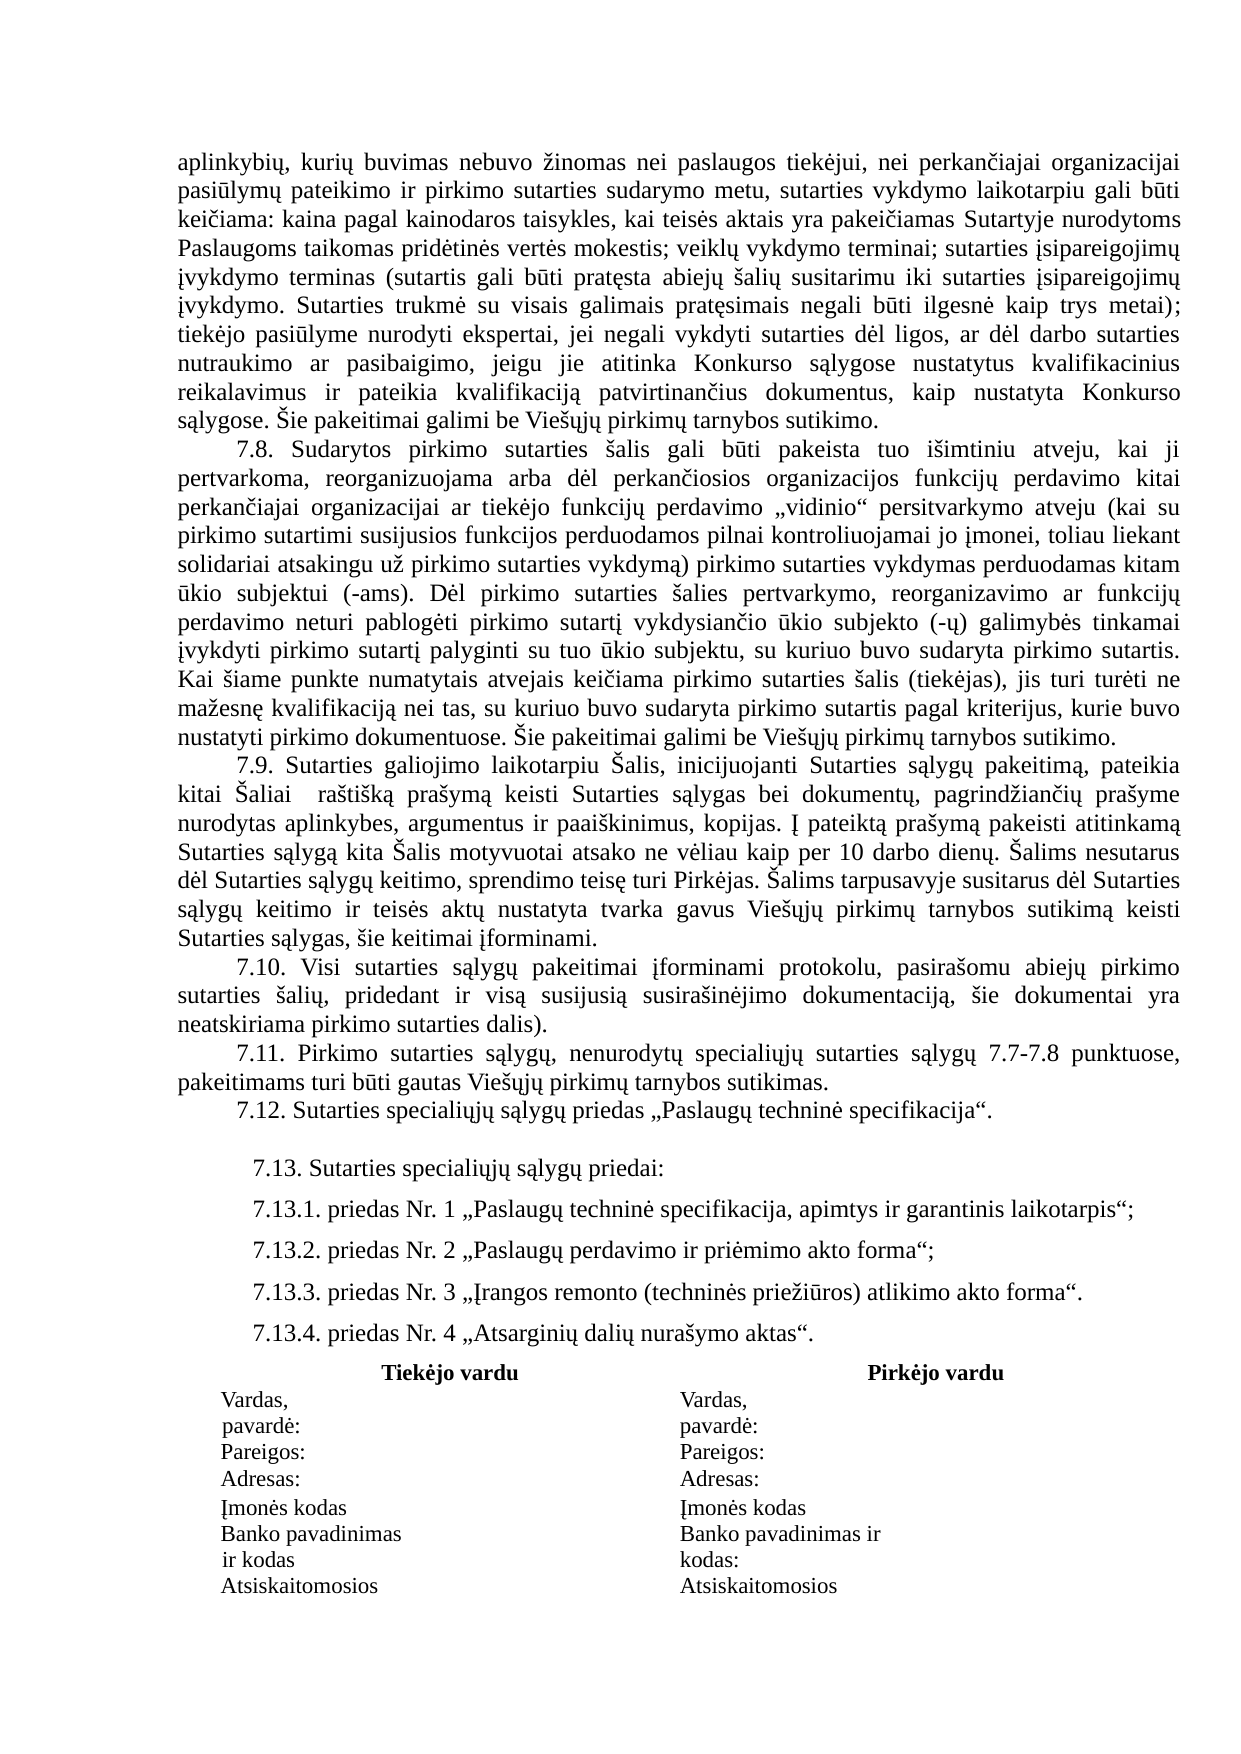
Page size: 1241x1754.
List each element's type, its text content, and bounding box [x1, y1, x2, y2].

text 7.9. Sutarties galiojimo laikotarpiu Šalis, inicijuojanti Sutarties sąlygų pakeitimą, pateikia kitai Šaliai raštišką prašymą keisti Sutarties sąlygas bei dokumentų, pagrindžiančių prašyme nurodytas aplinkybes, argumentus ir paaiškinimus, kopijas. Į pateiktą prašymą pakeisti atitinkamą Sutarties sąlygą kita Šalis motyvuotai atsako ne vėliau kaip per 10 darbo dienų. Šalims nesutarus dėl Sutarties sąlygų keitimo, sprendimo teisę turi Pirkėjas. Šalims tarpusavyje susitarus dėl Sutarties sąlygų keitimo ir teisės aktų nustatyta tvarka gavus Viešųjų pirkimų tarnybos sutikimą keisti Sutarties sąlygas, šie keitimai įforminami. [177, 751, 1181, 952]
table_cell [406, 1465, 679, 1493]
table_cell [908, 1465, 1192, 1493]
table_cell [908, 1520, 1192, 1573]
table_header Tiekėjo vardu [167, 1359, 679, 1386]
table_cell [908, 1439, 1192, 1465]
table_cell Atsiskaitomosios [167, 1573, 406, 1599]
table_cell [908, 1494, 1192, 1520]
table_cell Įmonės kodas [167, 1494, 406, 1520]
table_cell [406, 1439, 679, 1465]
text aplinkybių, kurių buvimas nebuvo žinomas nei paslaugos tiekėjui, nei perkančiajai organizacijai pasiūlymų pateikimo ir pirkimo sutarties sudarymo metu, sutarties vykdymo laikotarpiu gali būti keičiama: kaina pagal kainodaros taisykles, kai teisės aktais yra pakeičiamas Sutartyje nurodytoms Paslaugoms taikomas pridėtinės vertės mokestis; veiklų vykdymo terminai; sutarties įsipareigojimų įvykdymo terminas (sutartis gali būti pratęsta abiejų šalių susitarimu iki sutarties įsipareigojimų įvykdymo. Sutarties trukmė su visais galimais pratęsimais negali būti ilgesnė kaip trys metai); tiekėjo pasiūlyme nurodyti ekspertai, jei negali vykdyti sutarties dėl ligos, ar dėl darbo sutarties nutraukimo ar pasibaigimo, jeigu jie atitinka Konkurso sąlygose nustatytus kvalifikacinius reikalavimus ir pateikia kvalifikaciją patvirtinančius dokumentus, kaip nustatyta Konkurso sąlygose. Šie pakeitimai galimi be Viešųjų pirkimų tarnybos sutikimo. [177, 147, 1181, 434]
table_cell [406, 1386, 679, 1438]
table_cell Pareigos: [680, 1439, 907, 1465]
table_header Pirkėjo vardu [680, 1359, 1192, 1386]
table_cell Banko pavadinimas ir kodas: [680, 1520, 907, 1573]
table_cell Įmonės kodas [680, 1494, 907, 1520]
table_cell Pareigos: [167, 1439, 406, 1465]
text 7.10. Visi sutarties sąlygų pakeitimai įforminami protokolu, pasirašomu abiejų pirkimo sutarties šalių, pridedant ir visą susijusią susirašinėjimo dokumentaciją, šie dokumentai yra neatskiriama pirkimo sutarties dalis). [177, 952, 1181, 1038]
table_cell [908, 1573, 1192, 1599]
table_cell [406, 1494, 679, 1520]
text 7.12. Sutarties specialiųjų sąlygų priedas „Paslaugų techninė specifikacija“. [177, 1096, 1181, 1124]
text 7.13. Sutarties specialiųjų sąlygų priedai: [177, 1153, 1181, 1182]
text 7.13.1. priedas Nr. 1 „Paslaugų techninė specifikacija, apimtys ir garantinis laikotarpis“; [177, 1194, 1181, 1223]
table_cell Adresas: [680, 1465, 907, 1493]
text 7.13.2. priedas Nr. 2 „Paslaugų perdavimo ir priėmimo akto forma“; [177, 1236, 1181, 1264]
table_cell Atsiskaitomosios [680, 1573, 907, 1599]
text 7.13.3. priedas Nr. 3 „Įrangos remonto (techninės priežiūros) atlikimo akto forma“. [177, 1277, 1181, 1306]
table_cell Adresas: [167, 1465, 406, 1493]
table_cell [406, 1520, 679, 1573]
text 7.13.4. priedas Nr. 4 „Atsarginių dalių nurašymo aktas“. [177, 1318, 1181, 1347]
table_cell Vardas, pavardė: [167, 1386, 406, 1438]
text 7.11. Pirkimo sutarties sąlygų, nenurodytų specialiųjų sutarties sąlygų 7.7-7.8 punktuose, pakeitimams turi būti gautas Viešųjų pirkimų tarnybos sutikimas. [177, 1038, 1181, 1096]
text 7.8. Sudarytos pirkimo sutarties šalis gali būti pakeista tuo išimtiniu atveju, kai ji pertvarkoma, reorganizuojama arba dėl perkančiosios organizacijos funkcijų perdavimo kitai perkančiajai organizacijai ar tiekėjo funkcijų perdavimo „vidinio“ persitvarkymo atveju (kai su pirkimo sutartimi susijusios funkcijos perduodamos pilnai kontroliuojamai jo įmonei, toliau liekant solidariai atsakingu už pirkimo sutarties vykdymą) pirkimo sutarties vykdymas perduodamas kitam ūkio subjektui (-ams). Dėl pirkimo sutarties šalies pertvarkymo, reorganizavimo ar funkcijų perdavimo neturi pablogėti pirkimo sutartį vykdysiančio ūkio subjekto (-ų) galimybės tinkamai įvykdyti pirkimo sutartį palyginti su tuo ūkio subjektu, su kuriuo buvo sudaryta pirkimo sutartis. Kai šiame punkte numatytais atvejais keičiama pirkimo sutarties šalis (tiekėjas), jis turi turėti ne mažesnę kvalifikaciją nei tas, su kuriuo buvo sudaryta pirkimo sutartis pagal kriterijus, kurie buvo nustatyti pirkimo dokumentuose. Šie pakeitimai galimi be Viešųjų pirkimų tarnybos sutikimo. [177, 434, 1181, 751]
table_cell [406, 1573, 679, 1599]
table_cell [908, 1386, 1192, 1438]
table_cell Vardas, pavardė: [680, 1386, 907, 1438]
table_cell Banko pavadinimas ir kodas [167, 1520, 406, 1573]
